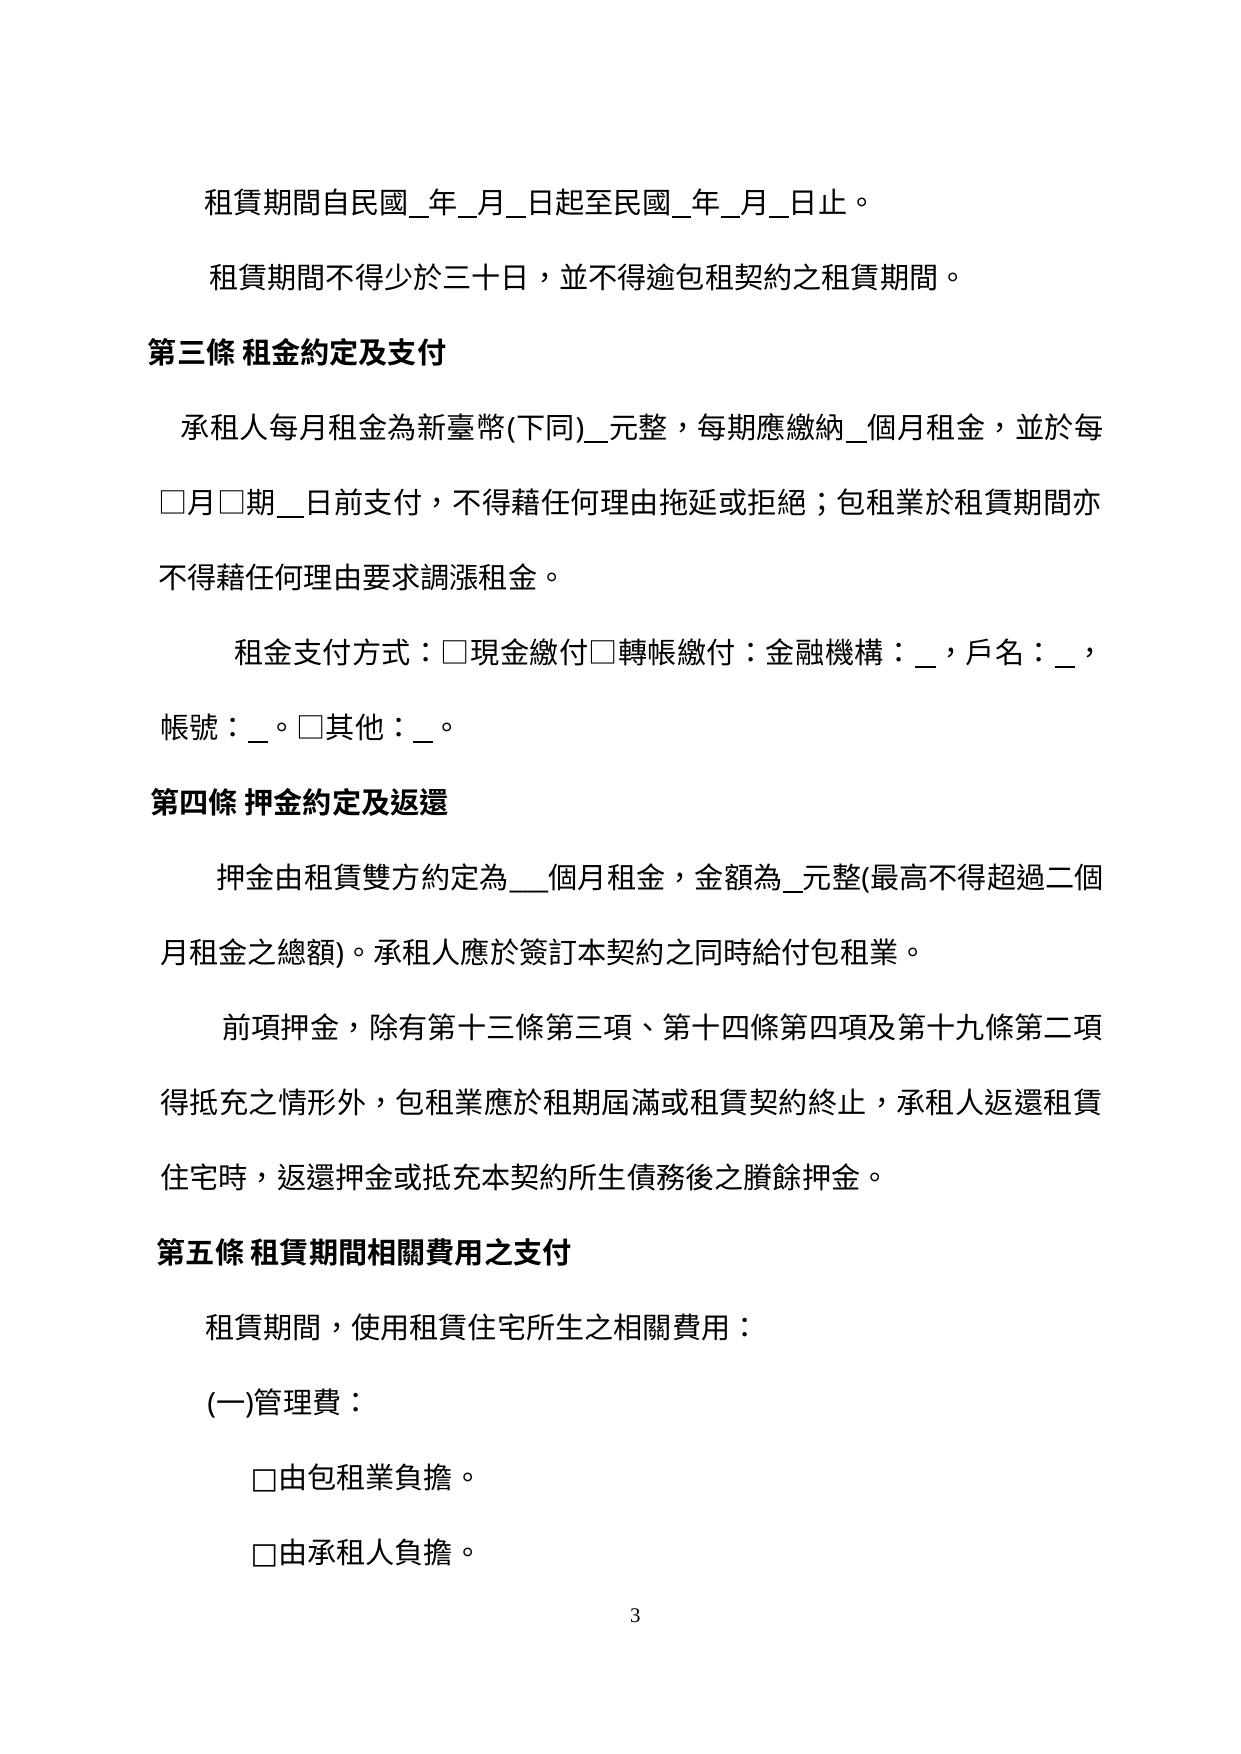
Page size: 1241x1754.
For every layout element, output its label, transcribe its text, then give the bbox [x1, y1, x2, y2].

text 第四條 押金約定及返還 [150, 763, 1104, 838]
text 押金由租賃雙方約定為___個月租金，金額為 元整(最高不得超過二個月租金之總額)。承租人應於簽訂本契約之同時給付包租業。 [160, 838, 1104, 988]
text 承租人每月租金為新臺幣(下同) 元整，每期應繳納 個月租金，並於每□月□期 日前支付，不得藉任何理由拖延或拒絕；包租業於租賃期間亦不得藉任何理由要求調漲租金。 [148, 388, 1104, 613]
text 第三條 租金約定及支付 [148, 313, 1104, 388]
text 租賃期間不得少於三十日，並不得逾包租契約之租賃期間。 [161, 238, 1104, 313]
text 第五條 租賃期間相關費用之支付 [156, 1213, 1104, 1288]
text 租賃期間，使用租賃住宅所生之相關費用： [190, 1288, 1104, 1363]
text 租賃期間自民國 年 月 日起至民國 年 月 日止。 [155, 163, 1104, 238]
text □由承租人負擔。 [160, 1513, 1104, 1588]
text 租金支付方式：□現金繳付□轉帳繳付：金融機構： ，戶名： ，帳號： 。□其他： 。 [160, 613, 1104, 763]
text (一)管理費： [207, 1363, 1104, 1438]
text 前項押金，除有第十三條第三項、第十四條第四項及第十九條第二項得抵充之情形外，包租業應於租期屆滿或租賃契約終止，承租人返還租賃住宅時，返還押金或抵充本契約所生債務後之賸餘押金。 [160, 988, 1104, 1213]
text □由包租業負擔。 [160, 1438, 1104, 1513]
